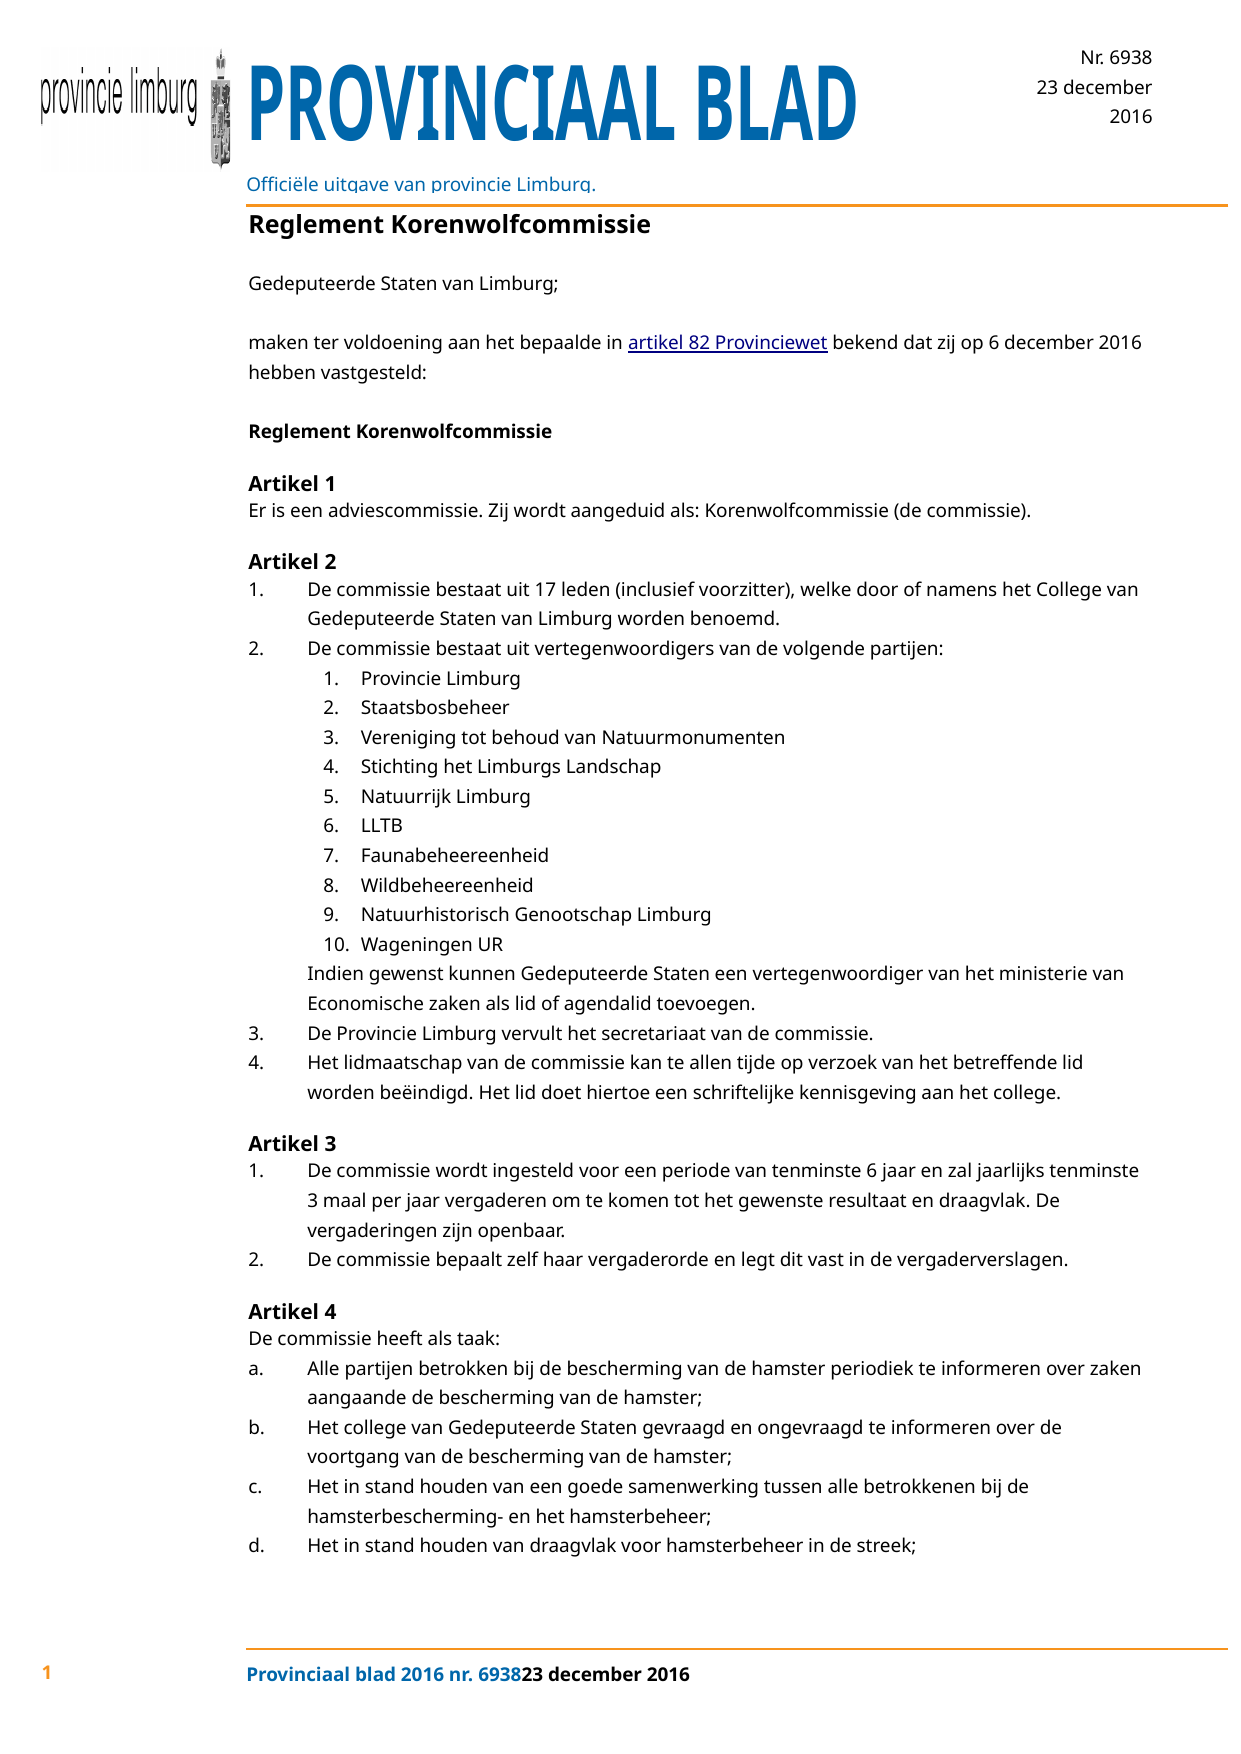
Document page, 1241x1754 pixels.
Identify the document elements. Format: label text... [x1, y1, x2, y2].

picture [41, 47, 231, 172]
text maken ter voldoening aan het bepaalde in artikel 82 Provinciewet bekend dat zij op 6 december 2016 hebben vastgesteld: [248, 329, 1152, 385]
text Artikel 2 [248, 547, 1152, 576]
text Reglement Korenwolfcommissie [248, 418, 1152, 444]
list Stichting het Limburgs Landschap [323, 753, 1152, 779]
text Er is een adviescommissie. Zij wordt aangeduid als: Korenwolfcommissie (de commissie). [248, 497, 1152, 523]
list Het lidmaatschap van de commissie kan te allen tijde op verzoek van het betreffende lid worden beëindigd. Het lid doet hiertoe een schriftelijke kennisgeving aan het college. [248, 1049, 1152, 1104]
list LLTB [323, 813, 1152, 838]
text Artikel 1 [248, 469, 1152, 497]
list De commissie bepaalt zelf haar vergaderorde en legt dit vast in de vergaderverslagen. [248, 1246, 1152, 1272]
list Het in stand houden van een goede samenwerking tussen alle betrokkenen bij de hamsterbescherming- en het hamsterbeheer; [248, 1473, 1152, 1528]
text Gedeputeerde Staten van Limburg; [248, 270, 1152, 296]
text De commissie heeft als taak: [248, 1325, 1152, 1351]
list De Provincie Limburg vervult het secretariaat van de commissie. [248, 1020, 1152, 1045]
list Natuurhistorisch Genootschap Limburg [323, 901, 1152, 927]
list Alle partijen betrokken bij de bescherming van de hamster periodiek te informeren over zaken aangaande de bescherming van de hamster; [248, 1355, 1152, 1410]
list Het college van Gedeputeerde Staten gevraagd en ongevraagd te informeren over de voortgang van de bescherming van de hamster; [248, 1414, 1152, 1469]
list Provincie Limburg [323, 665, 1152, 690]
list Wageningen UR [323, 931, 1152, 957]
list Wildbeheereenheid [323, 872, 1152, 897]
list De commissie bestaat uit vertegenwoordigers van de volgende partijen: [248, 635, 1152, 661]
list Natuurrijk Limburg [323, 783, 1152, 809]
list Het in stand houden van draagvlak voor hamsterbeheer in de streek; [248, 1532, 1152, 1558]
text Artikel 3 [248, 1129, 1152, 1158]
list Staatsbosbeheer [323, 694, 1152, 720]
list Vereniging tot behoud van Natuurmonumenten [323, 724, 1152, 749]
text Reglement Korenwolfcommissie [248, 207, 1152, 241]
list Faunabeheereenheid [323, 842, 1152, 868]
list De commissie bestaat uit 17 leden (inclusief voorzitter), welke door of namens het College van Gedeputeerde Staten van Limburg worden benoemd. [248, 576, 1152, 631]
list De commissie wordt ingesteld voor een periode van tenminste 6 jaar en zal jaarlijks tenminste 3 maal per jaar vergaderen om te komen tot het gewenste resultaat en draagvlak. De vergaderingen zijn openbaar. [248, 1158, 1152, 1243]
list Indien gewenst kunnen Gedeputeerde Staten een vertegenwoordiger van het ministerie van Economische zaken als lid of agendalid toevoegen. [248, 961, 1152, 1016]
text Artikel 4 [248, 1297, 1152, 1325]
